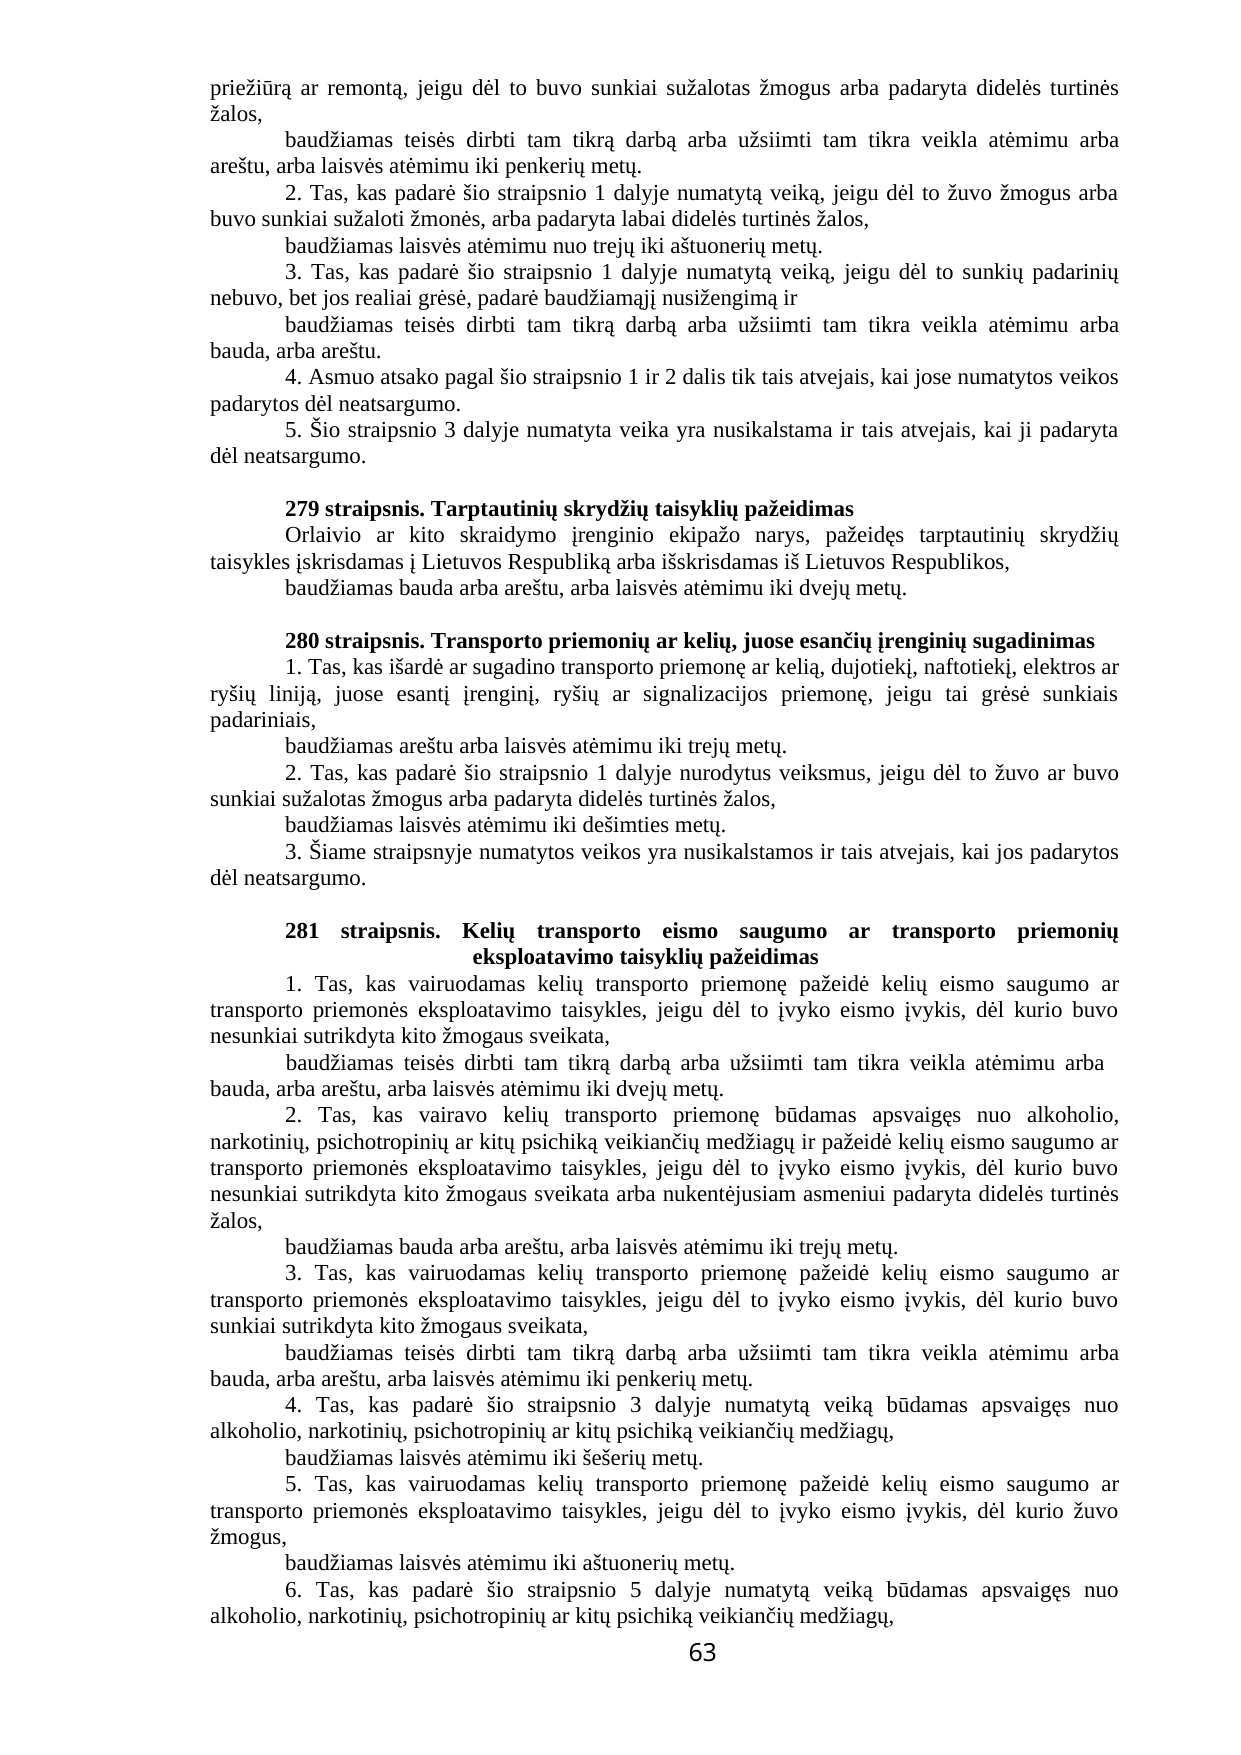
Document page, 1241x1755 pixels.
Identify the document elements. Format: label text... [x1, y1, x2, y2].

text priežiūrą ar remontą, jeigu dėl to buvo sunkiai sužalotas žmogus arba padaryta didelės turtinės žalos, [210, 73, 1120, 126]
text baudžiamas bauda arba areštu, arba laisvės atėmimu iki trejų metų. [210, 1233, 1120, 1259]
text 2. Tas, kas padarė šio straipsnio 1 dalyje numatytą veiką, jeigu dėl to žuvo žmogus arba buvo sunkiai sužaloti žmonės, arba padaryta labai didelės turtinės žalos, [210, 179, 1120, 232]
text 4. Tas, kas padarė šio straipsnio 3 dalyje numatytą veiką būdamas apsvaigęs nuo alkoholio, narkotinių, psichotropinių ar kitų psichiką veikiančių medžiagų, [210, 1391, 1120, 1444]
text 3. Tas, kas vairuodamas kelių transporto priemonę pažeidė kelių eismo saugumo ar transporto priemonės eksploatavimo taisykles, jeigu dėl to įvyko eismo įvykis, dėl kurio buvo sunkiai sutrikdyta kito žmogaus sveikata, [210, 1259, 1120, 1338]
text 1. Tas, kas išardė ar sugadino transporto priemonę ar kelią, dujotiekį, naftotiekį, elektros ar ryšių liniją, juose esantį įrenginį, ryšių ar signalizacijos priemonę, jeigu tai grėsė sunkiais padariniais, [210, 653, 1120, 732]
text baudžiamas teisės dirbti tam tikrą darbą arba užsiimti tam tikra veikla atėmimu arba bauda, arba areštu. [210, 311, 1120, 363]
text 280 straipsnis. Transporto priemonių ar kelių, juose esančių įrenginių sugadinimas [285, 627, 1120, 653]
text baudžiamas teisės dirbti tam tikrą darbą arba užsiimti tam tikra veikla atėmimu arba bauda, arba areštu, arba laisvės atėmimu iki penkerių metų. [210, 1338, 1120, 1391]
text 5. Šio straipsnio 3 dalyje numatyta veika yra nusikalstama ir tais atvejais, kai ji padaryta dėl neatsargumo. [210, 416, 1120, 469]
text 1. Tas, kas vairuodamas kelių transporto priemonę pažeidė kelių eismo saugumo ar transporto priemonės eksploatavimo taisykles, jeigu dėl to įvyko eismo įvykis, dėl kurio buvo nesunkiai sutrikdyta kito žmogaus sveikata, [210, 969, 1120, 1049]
text baudžiamas teisės dirbti tam tikrą darbą arba užsiimti tam tikra veikla atėmimu arba bauda, arba areštu, arba laisvės atėmimu iki dvejų metų. [210, 1049, 1106, 1101]
text 4. Asmuo atsako pagal šio straipsnio 1 ir 2 dalis tik tais atvejais, kai jose numatytos veikos padarytos dėl neatsargumo. [210, 363, 1120, 416]
text 3. Šiame straipsnyje numatytos veikos yra nusikalstamos ir tais atvejais, kai jos padarytos dėl neatsargumo. [210, 838, 1120, 891]
text baudžiamas laisvės atėmimu iki šešerių metų. [210, 1444, 1120, 1470]
text 2. Tas, kas padarė šio straipsnio 1 dalyje nurodytus veiksmus, jeigu dėl to žuvo ar buvo sunkiai sužalotas žmogus arba padaryta didelės turtinės žalos, [210, 759, 1120, 811]
text baudžiamas areštu arba laisvės atėmimu iki trejų metų. [210, 732, 1120, 759]
text 281 straipsnis. Kelių transporto eismo saugumo ar transporto priemonių eksploatavimo taisyklių pažeidimas [285, 917, 1120, 969]
text baudžiamas teisės dirbti tam tikrą darbą arba užsiimti tam tikra veikla atėmimu arba areštu, arba laisvės atėmimu iki penkerių metų. [210, 126, 1120, 179]
text 6. Tas, kas padarė šio straipsnio 5 dalyje numatytą veiką būdamas apsvaigęs nuo alkoholio, narkotinių, psichotropinių ar kitų psichiką veikiančių medžiagų, [210, 1576, 1120, 1628]
text 5. Tas, kas vairuodamas kelių transporto priemonę pažeidė kelių eismo saugumo ar transporto priemonės eksploatavimo taisykles, jeigu dėl to įvyko eismo įvykis, dėl kurio žuvo žmogus, [210, 1470, 1120, 1549]
text baudžiamas laisvės atėmimu nuo trejų iki aštuonerių metų. [210, 232, 1120, 258]
text 279 straipsnis. Tarptautinių skrydžių taisyklių pažeidimas [210, 495, 1120, 522]
text Orlaivio ar kito skraidymo įrenginio ekipažo narys, pažeidęs tarptautinių skrydžių taisykles įskrisdamas į Lietuvos Respubliką arba išskrisdamas iš Lietuvos Respublikos, [210, 522, 1120, 574]
text 2. Tas, kas vairavo kelių transporto priemonę būdamas apsvaigęs nuo alkoholio, narkotinių, psichotropinių ar kitų psichiką veikiančių medžiagų ir pažeidė kelių eismo saugumo ar transporto priemonės eksploatavimo taisykles, jeigu dėl to įvyko eismo įvykis, dėl kurio buvo nesunkiai sutrikdyta kito žmogaus sveikata arba nukentėjusiam asmeniui padaryta didelės turtinės žalos, [210, 1101, 1120, 1233]
text baudžiamas bauda arba areštu, arba laisvės atėmimu iki dvejų metų. [210, 574, 1120, 601]
text baudžiamas laisvės atėmimu iki dešimties metų. [210, 811, 1120, 838]
text 3. Tas, kas padarė šio straipsnio 1 dalyje numatytą veiką, jeigu dėl to sunkių padarinių nebuvo, bet jos realiai grėsė, padarė baudžiamąjį nusižengimą ir [210, 258, 1120, 311]
text baudžiamas laisvės atėmimu iki aštuonerių metų. [210, 1549, 1120, 1576]
